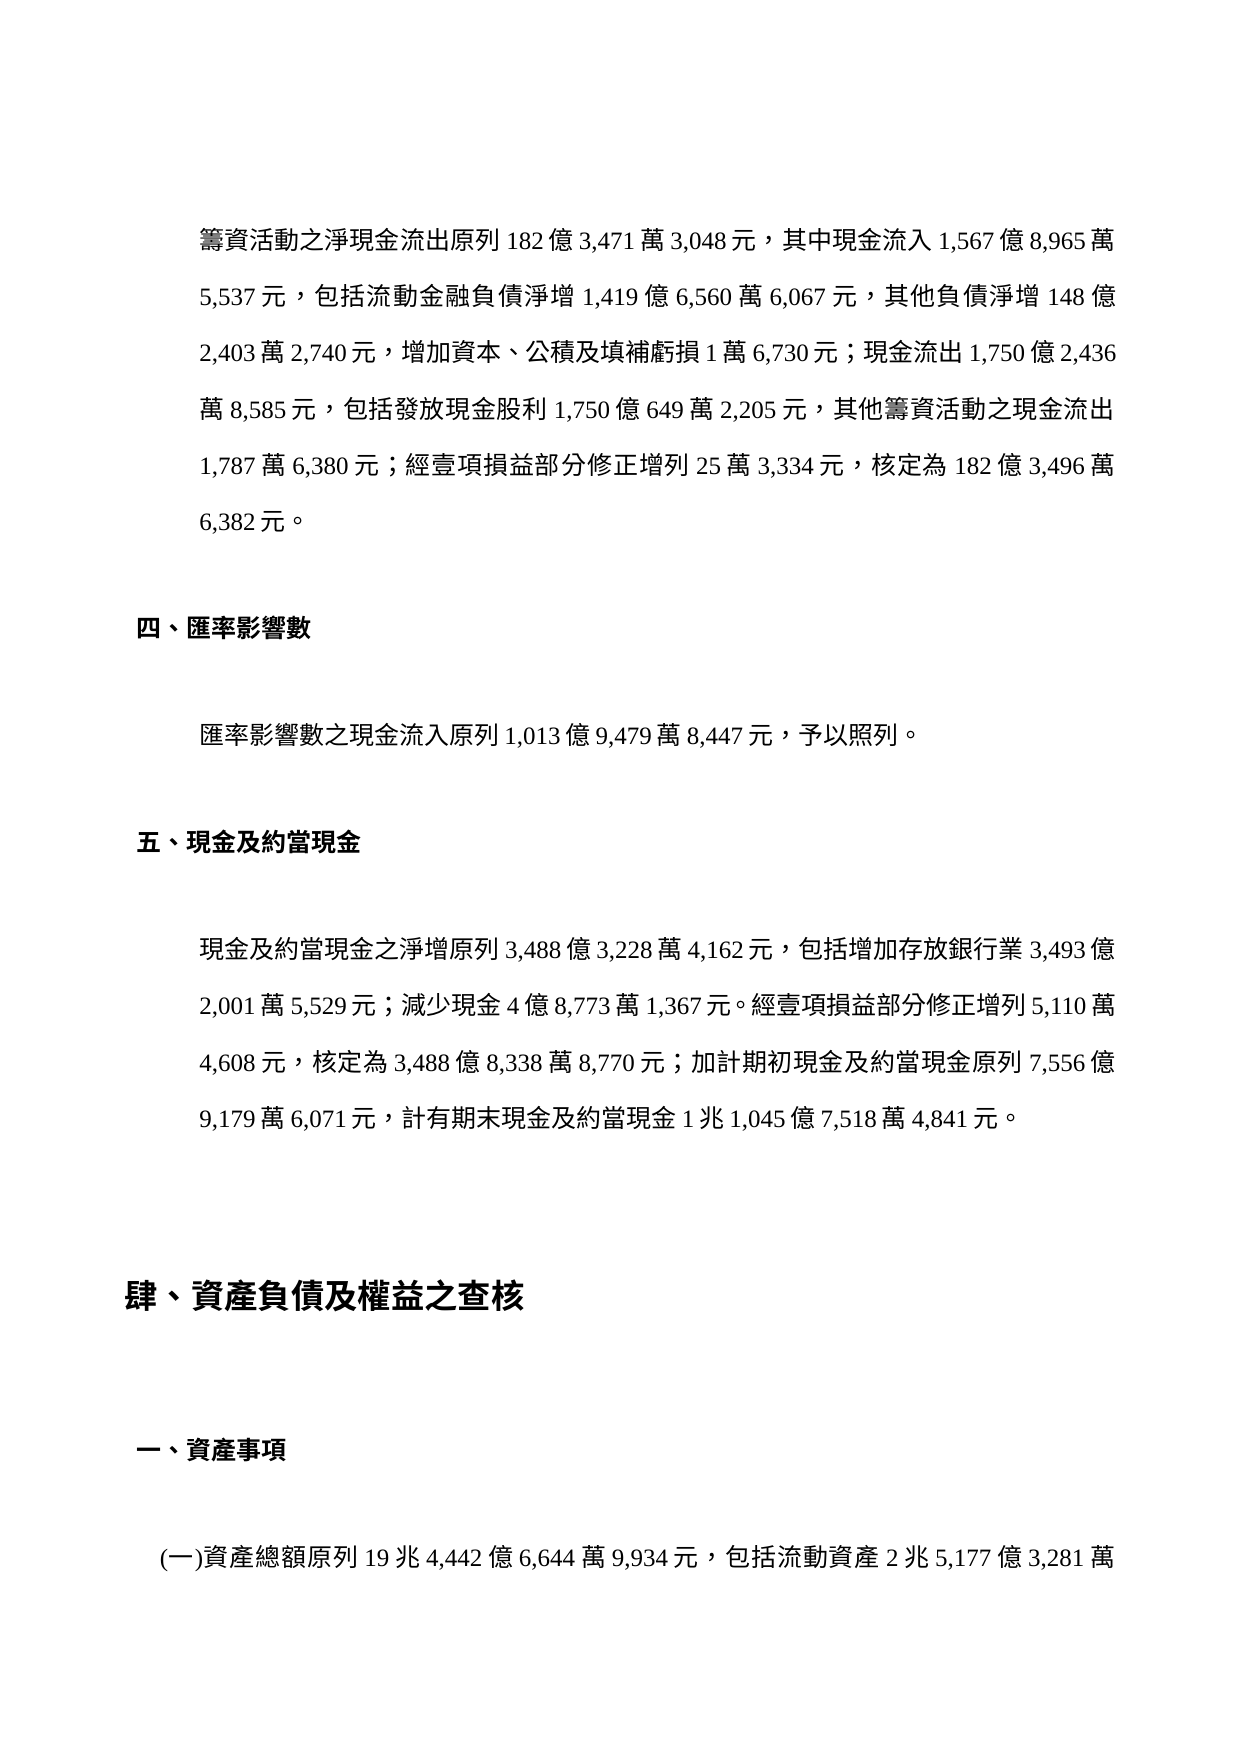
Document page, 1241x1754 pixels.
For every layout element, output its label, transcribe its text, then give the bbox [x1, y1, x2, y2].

text 四、匯率影響數 [124, 608, 1116, 646]
text 匯率影響數之現金流入原列1,013億9,479萬8,447元，予以照列。 [199, 715, 1116, 752]
text (一)資產總額原列19兆4,442億6,644萬9,934元，包括流動資產2兆5,177億3,281萬 [159, 1537, 1116, 1574]
text 五、現金及約當現金 [124, 822, 1116, 859]
text 現金及約當現金之淨增原列3,488億3,228萬4,162元，包括增加存放銀行業3,493億2,001萬5,529元；減少現金4億8,773萬1,367元。經壹項損益部分修正增列5,110萬4,608元，核定為3,488億8,338萬8,770元；加計期初現金及約當現金原列7,556億9,179萬6,071元，計有期末現金及約當現金1兆1,045億7,518萬4,841元。 [199, 929, 1116, 1135]
text 肆、資產負債及權益之查核 [124, 1256, 1116, 1331]
text 一、資產事項 [124, 1430, 1116, 1468]
text 籌資活動之淨現金流出原列182億3,471萬3,048元，其中現金流入1,567億8,965萬5,537元，包括流動金融負債淨增1,419億6,560萬6,067元，其他負債淨增148億2,403萬2,740元，增加資本、公積及填補虧損1萬6,730元；現金流出1,750億2,436萬8,585元，包括發放現金股利1,750億649萬2,205元，其他籌資活動之現金流出1,787萬6,380元；經壹項損益部分修正增列25萬3,334元，核定為182億3,496萬6,382元。 [199, 220, 1116, 538]
